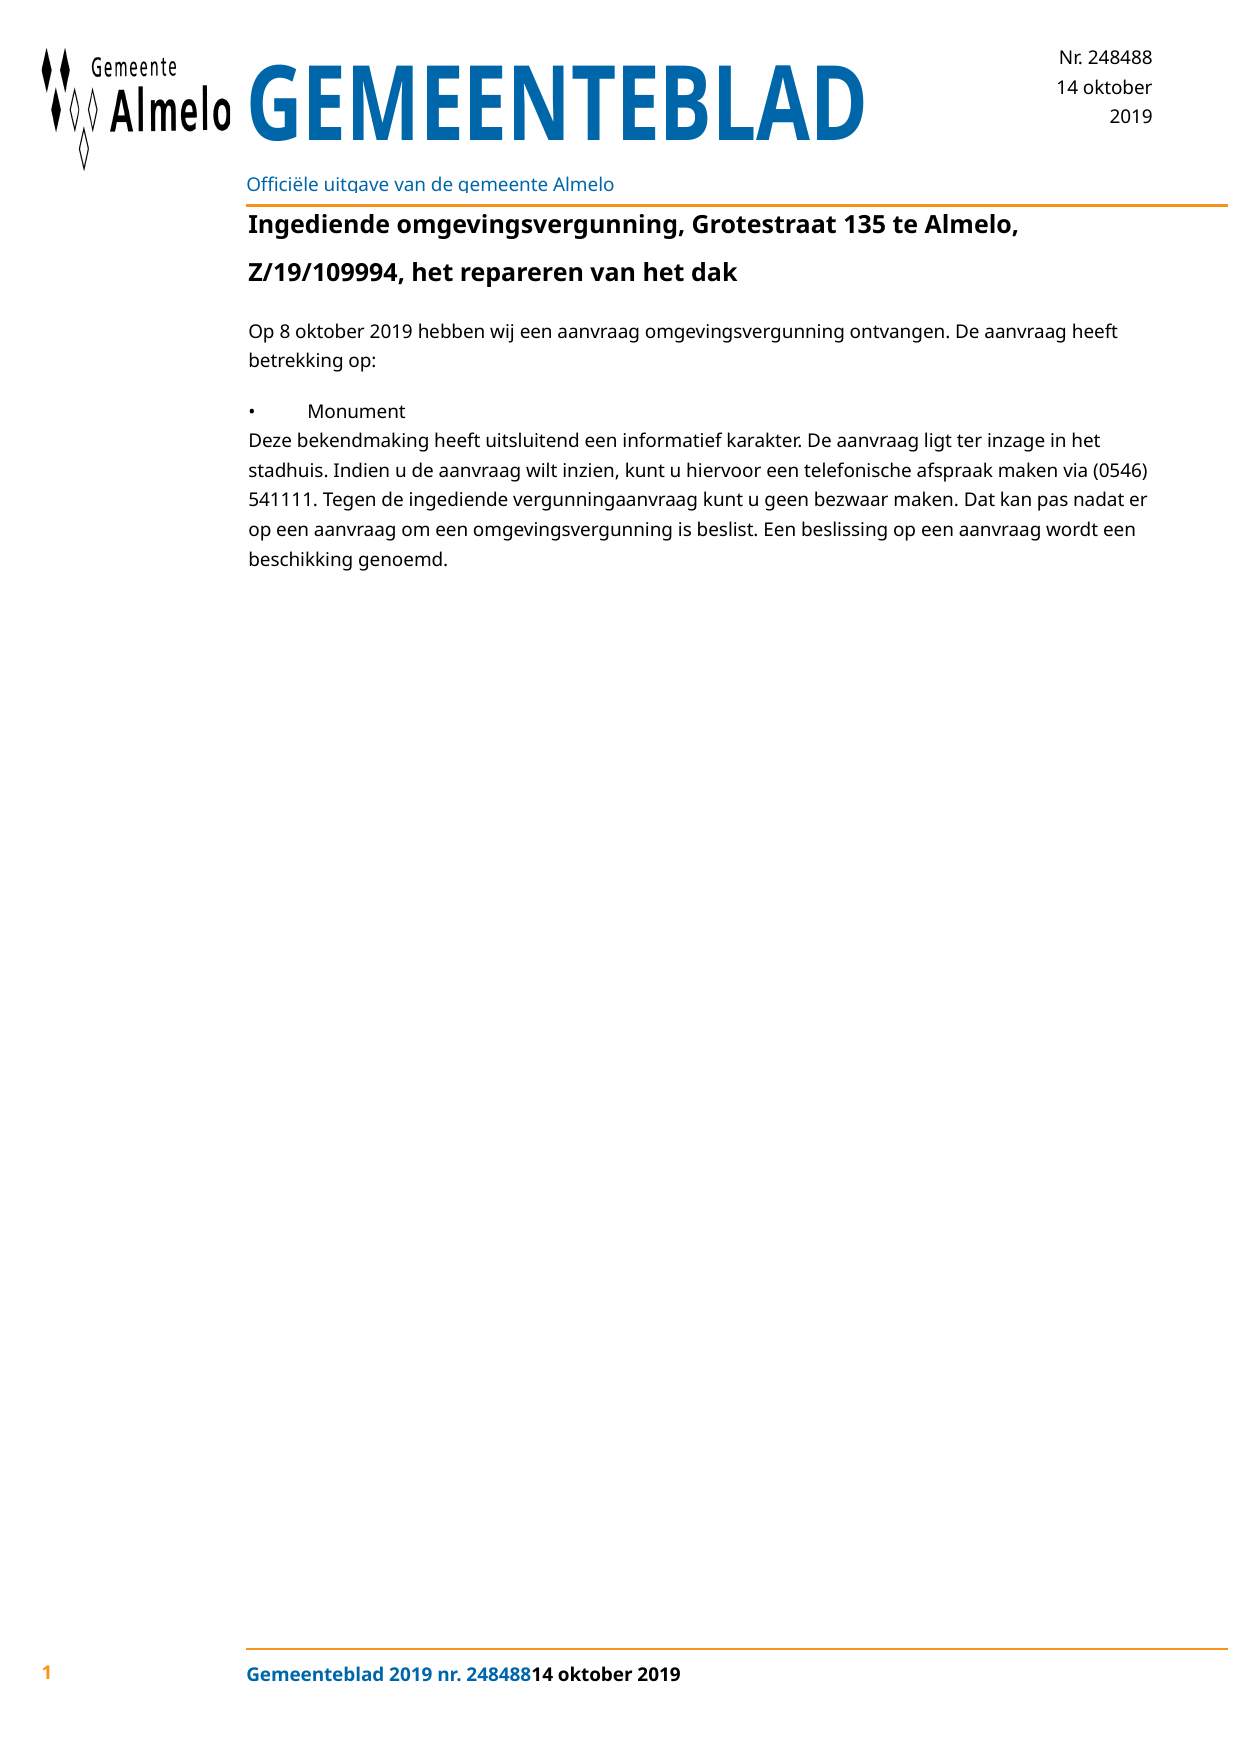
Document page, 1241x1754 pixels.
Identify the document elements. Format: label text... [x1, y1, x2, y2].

picture [41, 47, 231, 172]
text Op 8 oktober 2019 hebben wij een aanvraag omgevingsvergunning ontvangen. De aanvraag heeft betrekking op: [248, 318, 1152, 373]
list Monument [248, 398, 1152, 424]
text Deze bekendmaking heeft uitsluitend een informatief karakter. De aanvraag ligt ter inzage in het stadhuis. Indien u de aanvraag wilt inzien, kunt u hiervoor een telefonische afspraak maken via (0546) 541111. Tegen de ingediende vergunningaanvraag kunt u geen bezwaar maken. Dat kan pas nadat er op een aanvraag om een omgevingsvergunning is beslist. Een beslissing op een aanvraag wordt een beschikking genoemd. [248, 427, 1152, 572]
text Ingediende omgevingsvergunning, Grotestraat 135 te Almelo, Z/19/109994, het repareren van het dak [248, 207, 1152, 288]
